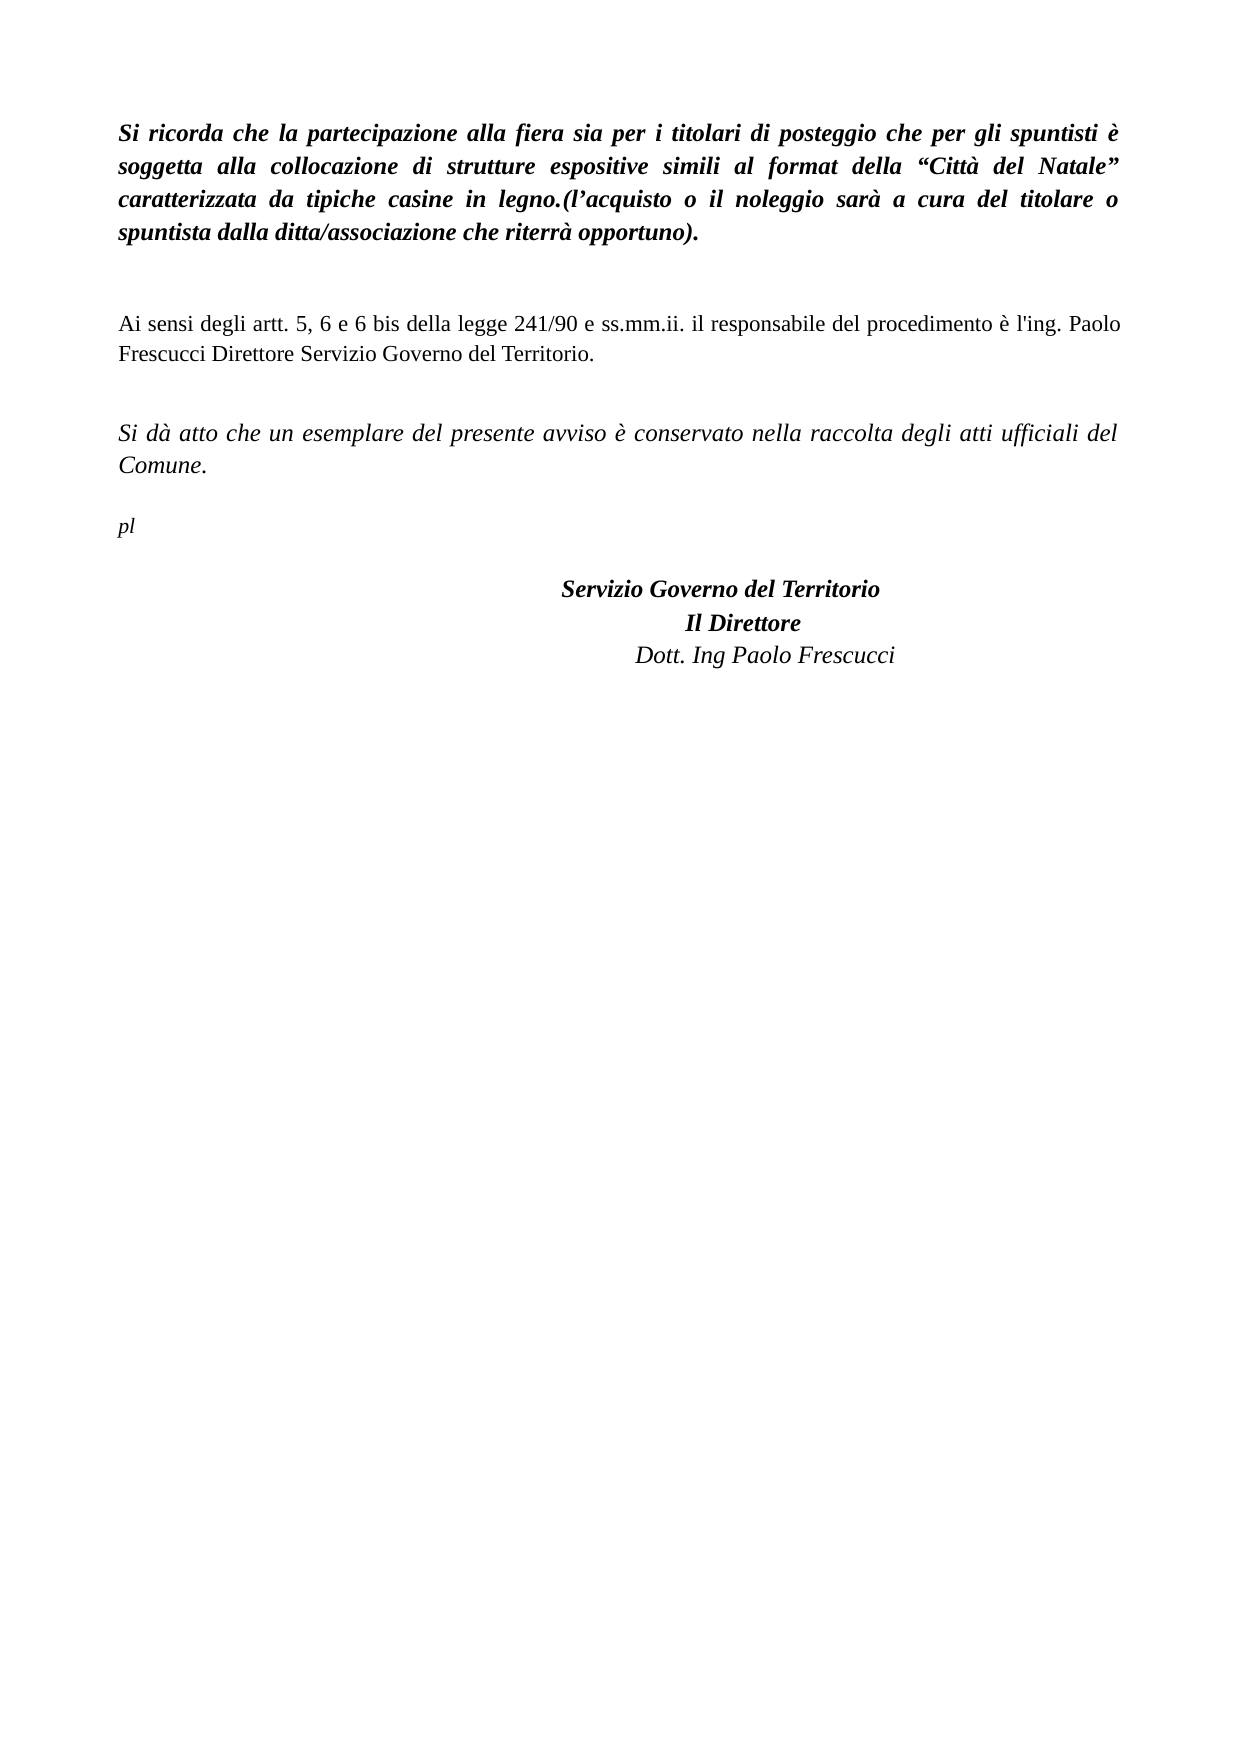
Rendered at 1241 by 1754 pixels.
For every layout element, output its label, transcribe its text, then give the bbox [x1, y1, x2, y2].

text Servizio Governo del Territorio [118, 574, 1122, 603]
text Ai sensi degli artt. 5, 6 e 6 bis della legge 241/90 e ss.mm.ii. il responsabile del procedimento è l'ing. Paolo Frescucci Direttore Servizio Governo del Territorio. [118, 309, 1122, 366]
text Il Direttore [118, 608, 1122, 636]
text Si ricorda che la partecipazione alla fiera sia per i titolari di posteggio che per gli spuntisti è soggetta alla collocazione di strutture espositive simili al format della “Città del Natale” caratterizzata da tipiche casine in legno.(l’acquisto o il noleggio sarà a cura del titolare o spuntista dalla ditta/associazione che riterrà opportuno). [118, 118, 1122, 246]
text pl [118, 513, 1122, 538]
text Dott. Ing Paolo Frescucci [118, 641, 1122, 669]
text Si dà atto che un esemplare del presente avviso è conservato nella raccolta degli atti ufficiali del Comune. [118, 418, 1122, 479]
